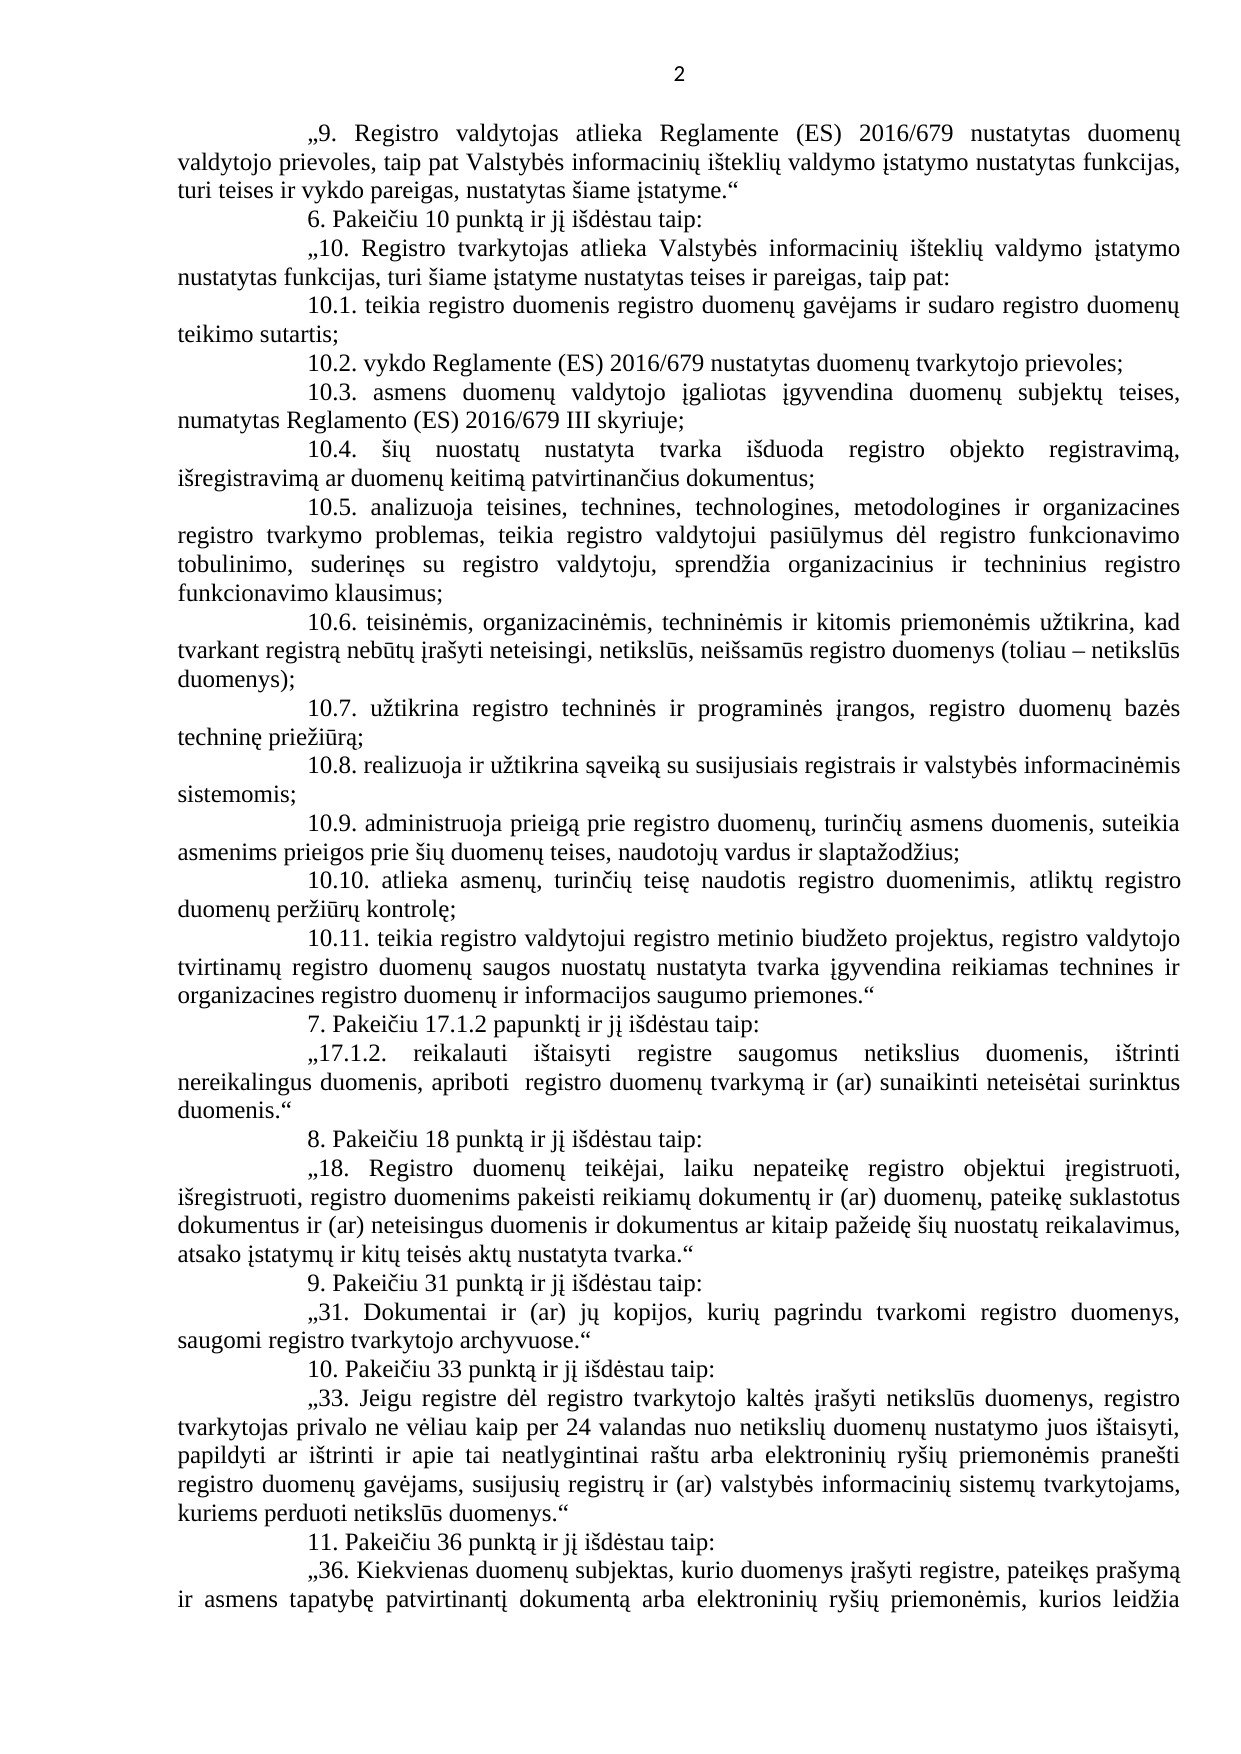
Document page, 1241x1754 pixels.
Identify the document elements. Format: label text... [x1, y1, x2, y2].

text 10.9. administruoja prieigą prie registro duomenų, turinčių asmens duomenis, suteikia asmenims prieigos prie šių duomenų teises, naudotojų vardus ir slaptažodžius; [177, 808, 1181, 866]
text „18. Registro duomenų teikėjai, laiku nepateikę registro objektui įregistruoti, išregistruoti, registro duomenims pakeisti reikiamų dokumentų ir (ar) duomenų, pateikę suklastotus dokumentus ir (ar) neteisingus duomenis ir dokumentus ar kitaip pažeidę šių nuostatų reikalavimus, atsako įstatymų ir kitų teisės aktų nustatyta tvarka.“ [177, 1153, 1181, 1268]
text 10.8. realizuoja ir užtikrina sąveiką su susijusiais registrais ir valstybės informacinėmis sistemomis; [177, 751, 1181, 808]
text 10.5. analizuoja teisines, technines, technologines, metodologines ir organizacines registro tvarkymo problemas, teikia registro valdytojui pasiūlymus dėl registro funkcionavimo tobulinimo, suderinęs su registro valdytoju, sprendžia organizacinius ir techninius registro funkcionavimo klausimus; [177, 492, 1181, 607]
text „17.1.2. reikalauti ištaisyti registre saugomus netikslius duomenis, ištrinti nereikalingus duomenis, apriboti registro duomenų tvarkymą ir (ar) sunaikinti neteisėtai surinktus duomenis.“ [177, 1038, 1181, 1124]
text 11. Pakeičiu 36 punktą ir jį išdėstau taip: [177, 1527, 1181, 1556]
text „9. Registro valdytojas atlieka Reglamente (ES) 2016/679 nustatytas duomenų valdytojo prievoles, taip pat Valstybės informacinių išteklių valdymo įstatymo nustatytas funkcijas, turi teises ir vykdo pareigas, nustatytas šiame įstatyme.“ [177, 118, 1181, 204]
text 9. Pakeičiu 31 punktą ir jį išdėstau taip: [177, 1268, 1181, 1297]
text 6. Pakeičiu 10 punktą ir jį išdėstau taip: [177, 204, 1181, 233]
text 10.2. vykdo Reglamente (ES) 2016/679 nustatytas duomenų tvarkytojo prievoles; [177, 348, 1181, 377]
text „33. Jeigu registre dėl registro tvarkytojo kaltės įrašyti netikslūs duomenys, registro tvarkytojas privalo ne vėliau kaip per 24 valandas nuo netikslių duomenų nustatymo juos ištaisyti, papildyti ar ištrinti ir apie tai neatlygintinai raštu arba elektroninių ryšių priemonėmis pranešti registro duomenų gavėjams, susijusių registrų ir (ar) valstybės informacinių sistemų tvarkytojams, kuriems perduoti netikslūs duomenys.“ [177, 1383, 1181, 1527]
text 10.3. asmens duomenų valdytojo įgaliotas įgyvendina duomenų subjektų teises, numatytas Reglamento (ES) 2016/679 III skyriuje; [177, 377, 1181, 434]
text 10.4. šių nuostatų nustatyta tvarka išduoda registro objekto registravimą, išregistravimą ar duomenų keitimą patvirtinančius dokumentus; [177, 434, 1181, 492]
text 10. Pakeičiu 33 punktą ir jį išdėstau taip: [177, 1354, 1181, 1383]
text 10.11. teikia registro valdytojui registro metinio biudžeto projektus, registro valdytojo tvirtinamų registro duomenų saugos nuostatų nustatyta tvarka įgyvendina reikiamas technines ir organizacines registro duomenų ir informacijos saugumo priemones.“ [177, 923, 1181, 1009]
text „10. Registro tvarkytojas atlieka Valstybės informacinių išteklių valdymo įstatymo nustatytas funkcijas, turi šiame įstatyme nustatytas teises ir pareigas, taip pat: [177, 233, 1181, 291]
text 10.7. užtikrina registro techninės ir programinės įrangos, registro duomenų bazės techninę priežiūrą; [177, 693, 1181, 751]
text „36. Kiekvienas duomenų subjektas, kurio duomenys įrašyti registre, pateikęs prašymą ir asmens tapatybę patvirtinantį dokumentą arba elektroninių ryšių priemonėmis, kurios leidžia [177, 1556, 1181, 1613]
text „31. Dokumentai ir (ar) jų kopijos, kurių pagrindu tvarkomi registro duomenys, saugomi registro tvarkytojo archyvuose.“ [177, 1297, 1181, 1354]
text 10.10. atlieka asmenų, turinčių teisę naudotis registro duomenimis, atliktų registro duomenų peržiūrų kontrolę; [177, 866, 1181, 923]
text 10.1. teikia registro duomenis registro duomenų gavėjams ir sudaro registro duomenų teikimo sutartis; [177, 291, 1181, 348]
text 7. Pakeičiu 17.1.2 papunktį ir jį išdėstau taip: [232, 1009, 1181, 1038]
text 8. Pakeičiu 18 punktą ir jį išdėstau taip: [177, 1124, 1181, 1153]
text 10.6. teisinėmis, organizacinėmis, techninėmis ir kitomis priemonėmis užtikrina, kad tvarkant registrą nebūtų įrašyti neteisingi, netikslūs, neišsamūs registro duomenys (toliau – netikslūs duomenys); [177, 607, 1181, 693]
